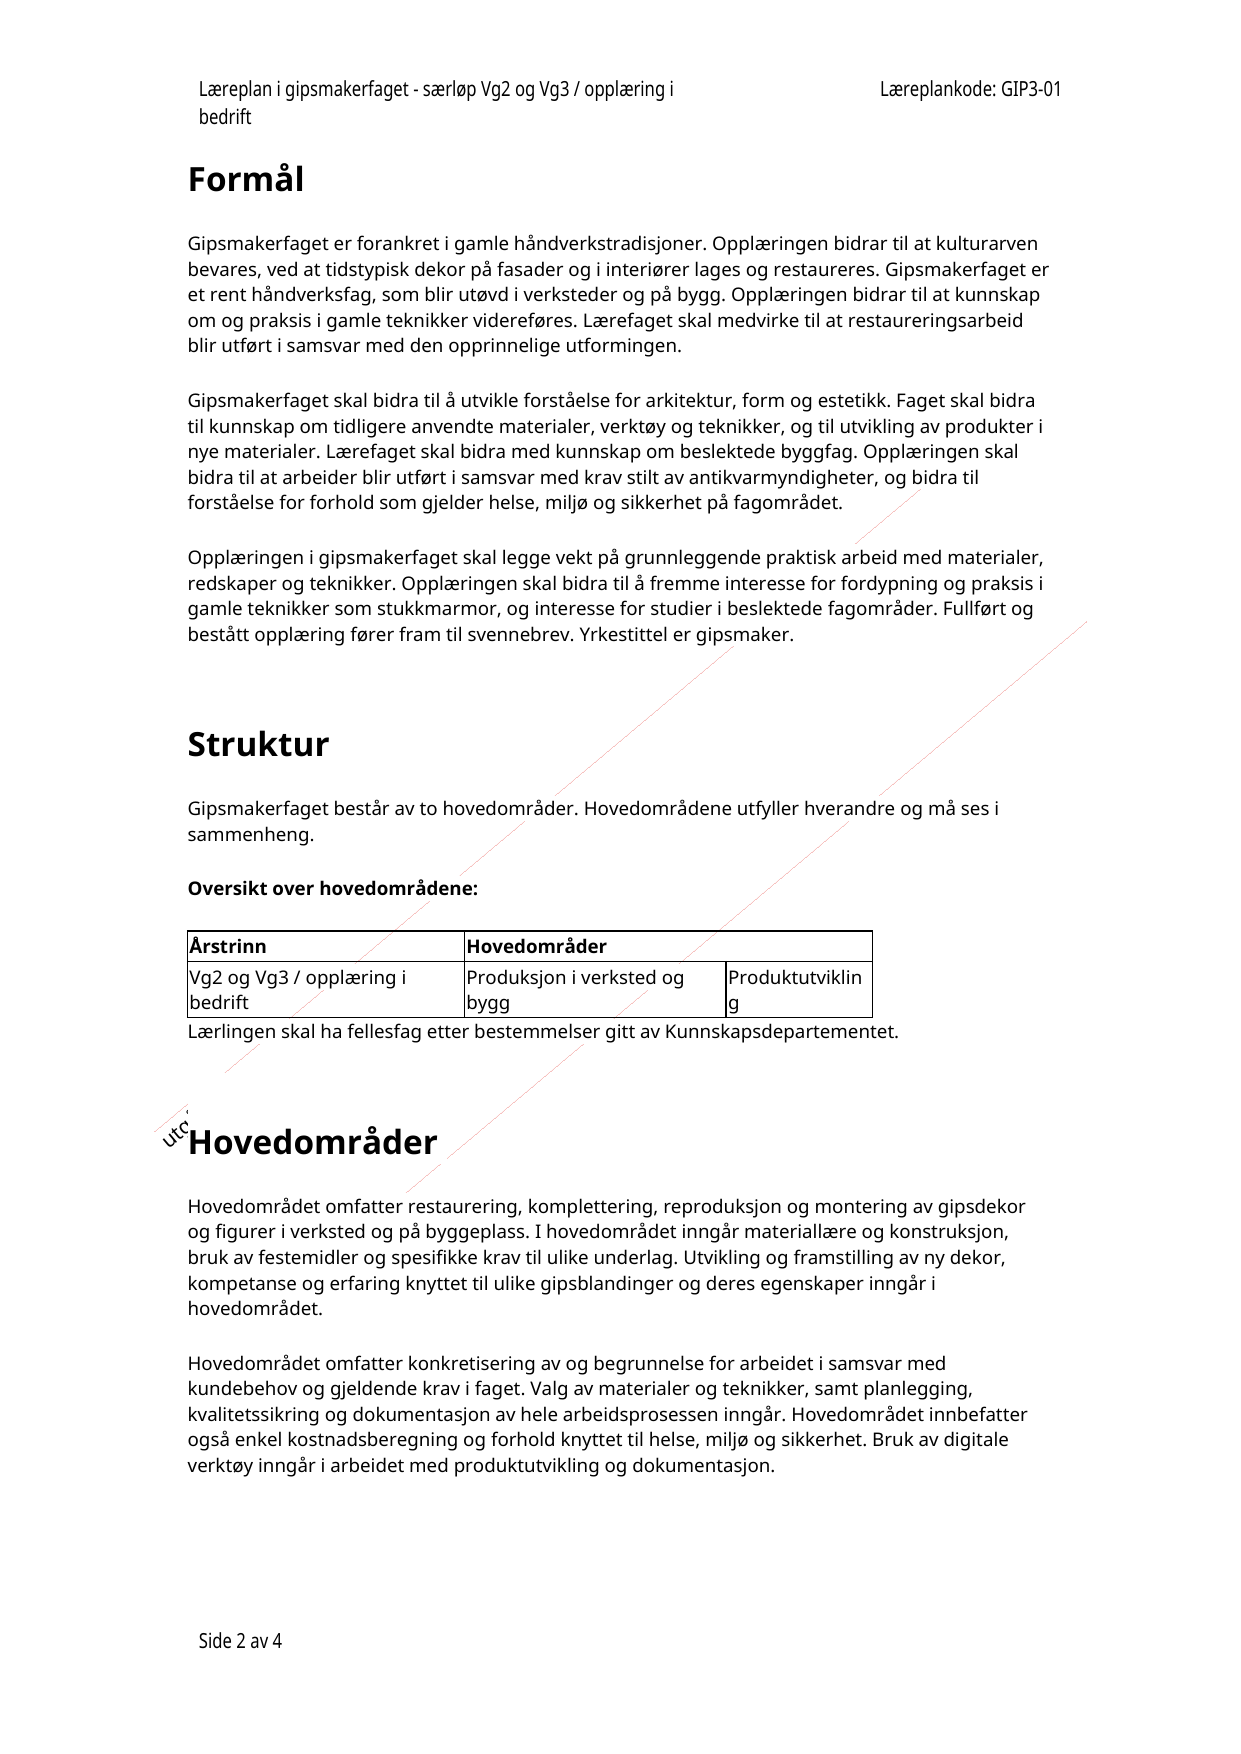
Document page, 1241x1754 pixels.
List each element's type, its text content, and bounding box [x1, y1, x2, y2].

text Gipsmakerfaget består av to hovedområder. Hovedområdene utfyller hverandre og må ses i sammenheng. [319, 821, 523, 847]
subtitle Formål [313, 156, 1053, 202]
text Gipsmakerfaget består av to hovedområder. Hovedområdene utfyller hverandre og må ses i sammenheng. [495, 821, 847, 847]
subtitle Struktur [338, 676, 696, 766]
text Oversikt over hovedområdene: [755, 876, 1053, 901]
subtitle Hovedområder [447, 1073, 1053, 1164]
text Lærlingen skal ha fellesfag etter bestemmelser gitt av Kunnskapsdepartementet. [615, 1018, 1053, 1044]
text Hovedområdet omfatter konkretisering av og begrunnelse for arbeidet i samsvar med kundebehov og gjeldende krav i faget. Valg av materialer og teknikker, samt planlegging, kvalitetssikring og dokumentasjon av hele arbeidsprosessen inngår. Hovedområdet innbefatter også enkel kostnadsberegning og forhold knyttet til helse, miljø og sikkerhet. Bruk av digitale verktøy inngår i arbeidet med produktutvikling og dokumentasjon. [776, 1350, 1053, 1478]
text Hovedområdet omfatter restaurering, komplettering, reproduksjon og montering av gipsdekor og figurer i verksted og på byggeplass. I hovedområdet inngår materiallære og konstruksjon, bruk av festemidler og spesifikke krav til ulike underlag. Utvikling og framstilling av ny dekor, kompetanse og erfaring knyttet til ulike gipsblandinger og deres egenskaper inngår i hovedområdet. [323, 1193, 1053, 1321]
subtitle Struktur [592, 676, 1020, 766]
text Gipsmakerfaget skal bidra til å utvikle forståelse for arkitektur, form og estetikk. Faget skal bidra til kunnskap om tidligere anvendte materialer, verktøy og teknikker, og til utvikling av produkter i nye materialer. Lærefaget skal bidra med kunnskap om beslektede byggfag. Opplæringen skal bidra til at arbeider blir utført i samsvar med krav stilt av antikvarmyndigheter, og bidra til forståelse for forhold som gjelder helse, miljø og sikkerhet på fagområdet. [187, 387, 1053, 515]
text Gipsmakerfaget består av to hovedområder. Hovedområdene utfyller hverandre og må ses i sammenheng. [820, 796, 1053, 847]
text Gipsmakerfaget er forankret i gamle håndverkstradisjoner. Opplæringen bidrar til at kulturarven bevares, ved at tidstypisk dekor på fasader og i interiører lages og restaureres. Gipsmakerfaget er et rent håndverksfag, som blir utøvd i verksteder og på bygg. Opplæringen bidrar til at kunnskap om og praksis i gamle teknikker videreføres. Lærefaget skal medvirke til at restaureringsarbeid blir utført i samsvar med den opprinnelige utformingen. [687, 231, 1053, 358]
text Opplæringen i gipsmakerfaget skal legge vekt på grunnleggende praktisk arbeid med materialer, redskaper og teknikker. Opplæringen skal bidra til å fremme interesse for fordypning og praksis i gamle teknikker som stukkmarmor, og interesse for studier i beslektede fagområder. Fullført og bestått opplæring fører fram til svennebrev. Yrkestittel er gipsmaker. [799, 544, 1053, 646]
subtitle Struktur [916, 676, 1053, 766]
text Oversikt over hovedområdene: [483, 876, 782, 901]
subtitle Hovedområder [447, 1073, 547, 1157]
